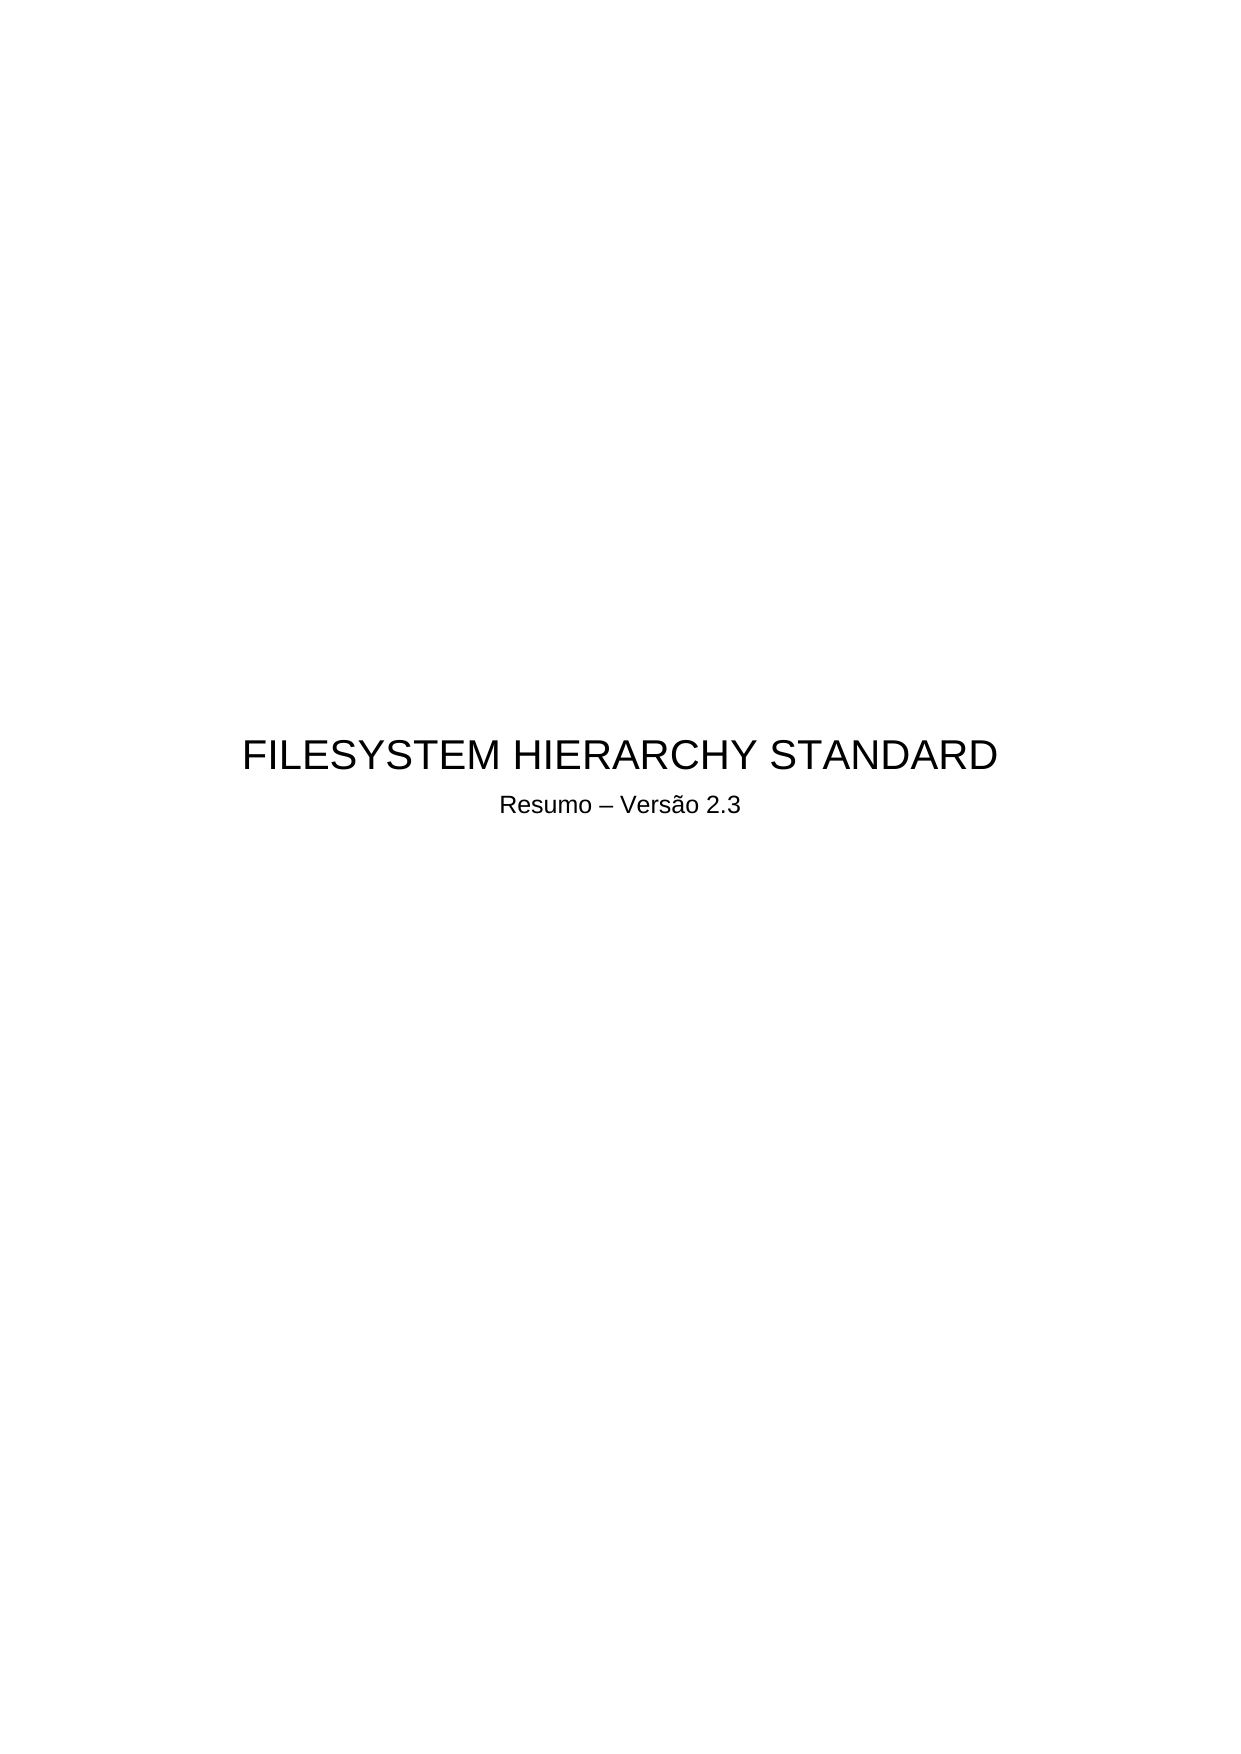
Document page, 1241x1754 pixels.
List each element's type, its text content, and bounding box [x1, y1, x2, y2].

subtitle FILESYSTEM HIERARCHY STANDARD [118, 732, 1122, 778]
text Resumo – Versão 2.3 [118, 791, 1122, 818]
